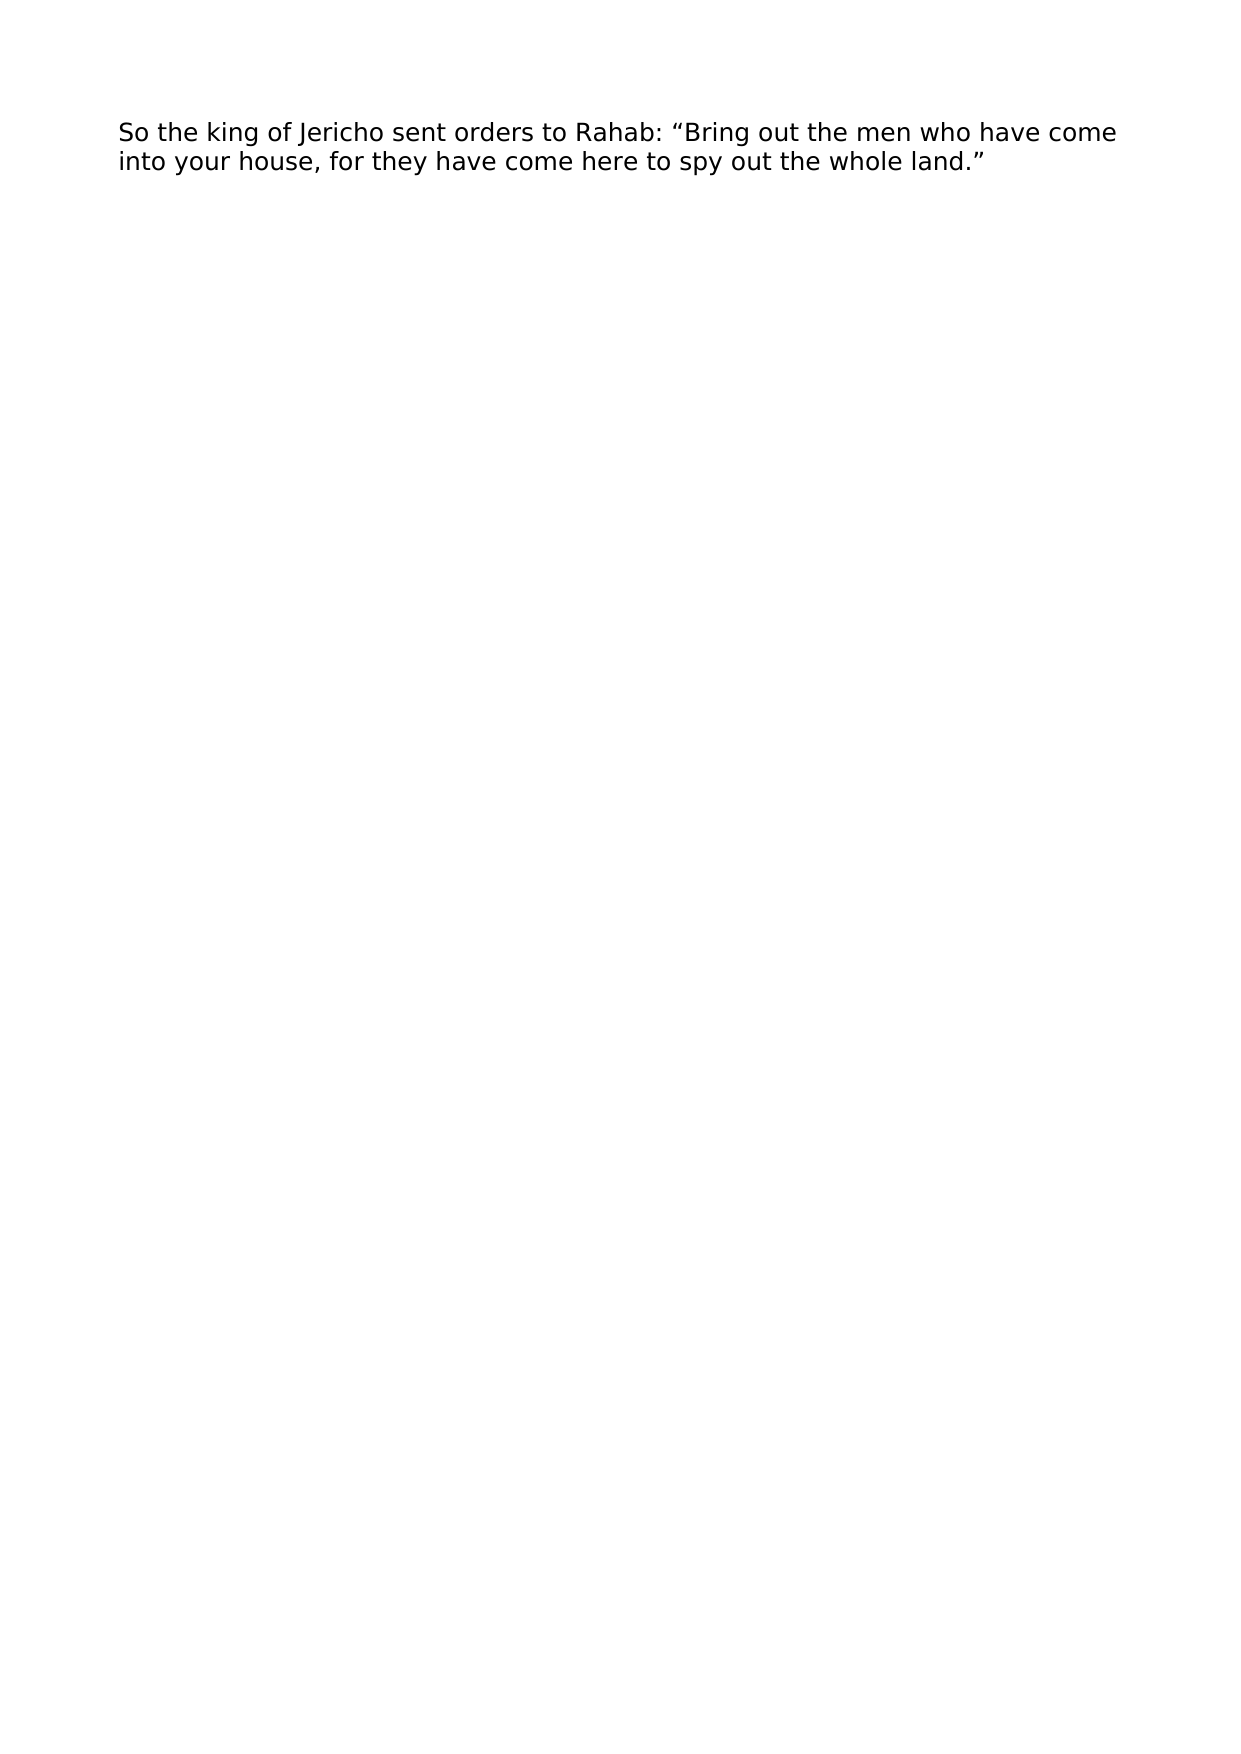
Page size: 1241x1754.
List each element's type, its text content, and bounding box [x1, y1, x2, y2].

text So the king of Jericho sent orders to Rahab: “Bring out the men who have come into your house, for they have come here to spy out the whole land.” [118, 118, 1122, 176]
